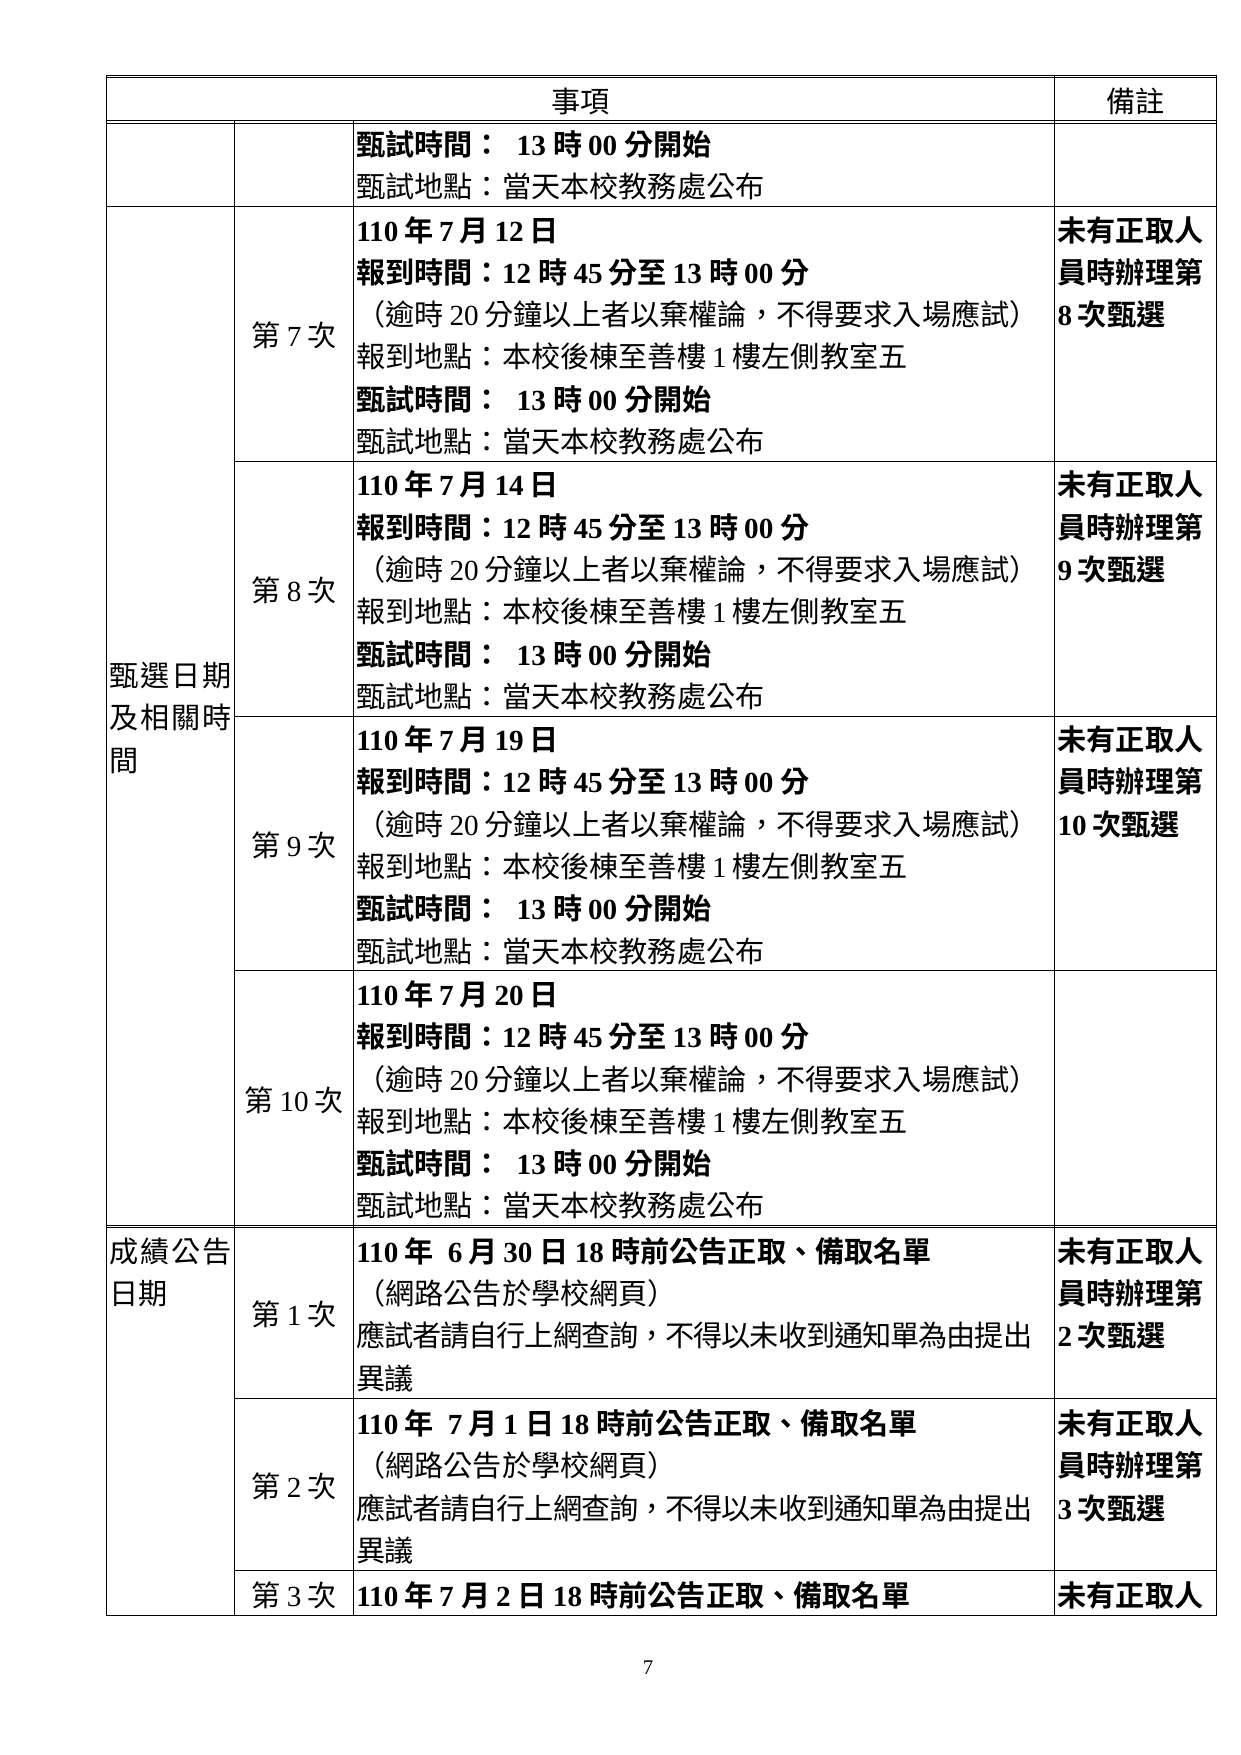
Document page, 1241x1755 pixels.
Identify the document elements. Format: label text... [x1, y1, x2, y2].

table_header 事項 [107, 78, 1054, 120]
table_cell [1055, 971, 1216, 1225]
table_cell 第3次 [235, 1571, 353, 1615]
table_cell 110年7月19日 報到時間：12 時45分至13 時00 分 （逾時20分鐘以上者以棄權論，不得要求入場應試） 報到地點：本校後棟至善樓1樓左側教室五 甄試時間： 13 時00 分開始 甄試地點：當天本校教務處公布 [354, 717, 1054, 970]
table_cell 第2次 [235, 1399, 353, 1570]
table_cell 甄選日期及相關時間 [107, 207, 234, 1225]
table_header 備註 [1055, 78, 1216, 120]
table_cell 未有正取人員時辦理第8次甄選 [1055, 207, 1216, 461]
table_cell 未有正取人 [1055, 1571, 1216, 1615]
table_cell 第8次 [235, 462, 353, 716]
table_cell 110年7 月2 日18 時前公告正取、備取名單 [354, 1571, 1054, 1615]
table_cell 110年7月12日 報到時間：12 時45分至13 時00 分 （逾時20分鐘以上者以棄權論，不得要求入場應試） 報到地點：本校後棟至善樓1樓左側教室五 甄試時間： 13 時00 分開始 甄試地點：當天本校教務處公布 [354, 207, 1054, 461]
table_cell 未有正取人員時辦理第3次甄選 [1055, 1399, 1216, 1570]
table_cell 第1次 [235, 1228, 353, 1397]
table_cell 甄試時間： 13 時00 分開始 甄試地點：當天本校教務處公布 [354, 124, 1054, 206]
table_cell 未有正取人員時辦理第2次甄選 [1055, 1228, 1216, 1397]
table_cell 未有正取人員時辦理第10次甄選 [1055, 717, 1216, 970]
table_cell 成績公告日期 [107, 1228, 234, 1615]
table_cell 110年 6月30 日18 時前公告正取、備取名單 （網路公告於學校網頁） 應試者請自行上網查詢，不得以未收到通知單為由提出異議 [354, 1228, 1054, 1397]
table_cell 110年7月14日 報到時間：12 時45分至13 時00 分 （逾時20分鐘以上者以棄權論，不得要求入場應試） 報到地點：本校後棟至善樓1樓左側教室五 甄試時間： 13 時00 分開始 甄試地點：當天本校教務處公布 [354, 462, 1054, 716]
table_cell 未有正取人員時辦理第9次甄選 [1055, 462, 1216, 716]
table_cell 110年7月20日 報到時間：12 時45分至13 時00 分 （逾時20分鐘以上者以棄權論，不得要求入場應試） 報到地點：本校後棟至善樓1樓左側教室五 甄試時間： 13 時00 分開始 甄試地點：當天本校教務處公布 [354, 971, 1054, 1225]
table_cell 第10次 [235, 971, 353, 1225]
table_cell 第7次 [235, 207, 353, 461]
table_cell [1055, 124, 1216, 206]
table_cell [107, 124, 234, 206]
table_cell 110年 7月1 日18 時前公告正取、備取名單 （網路公告於學校網頁） 應試者請自行上網查詢，不得以未收到通知單為由提出異議 [354, 1399, 1054, 1570]
table_cell [235, 124, 353, 206]
table_cell 第9次 [235, 717, 353, 970]
